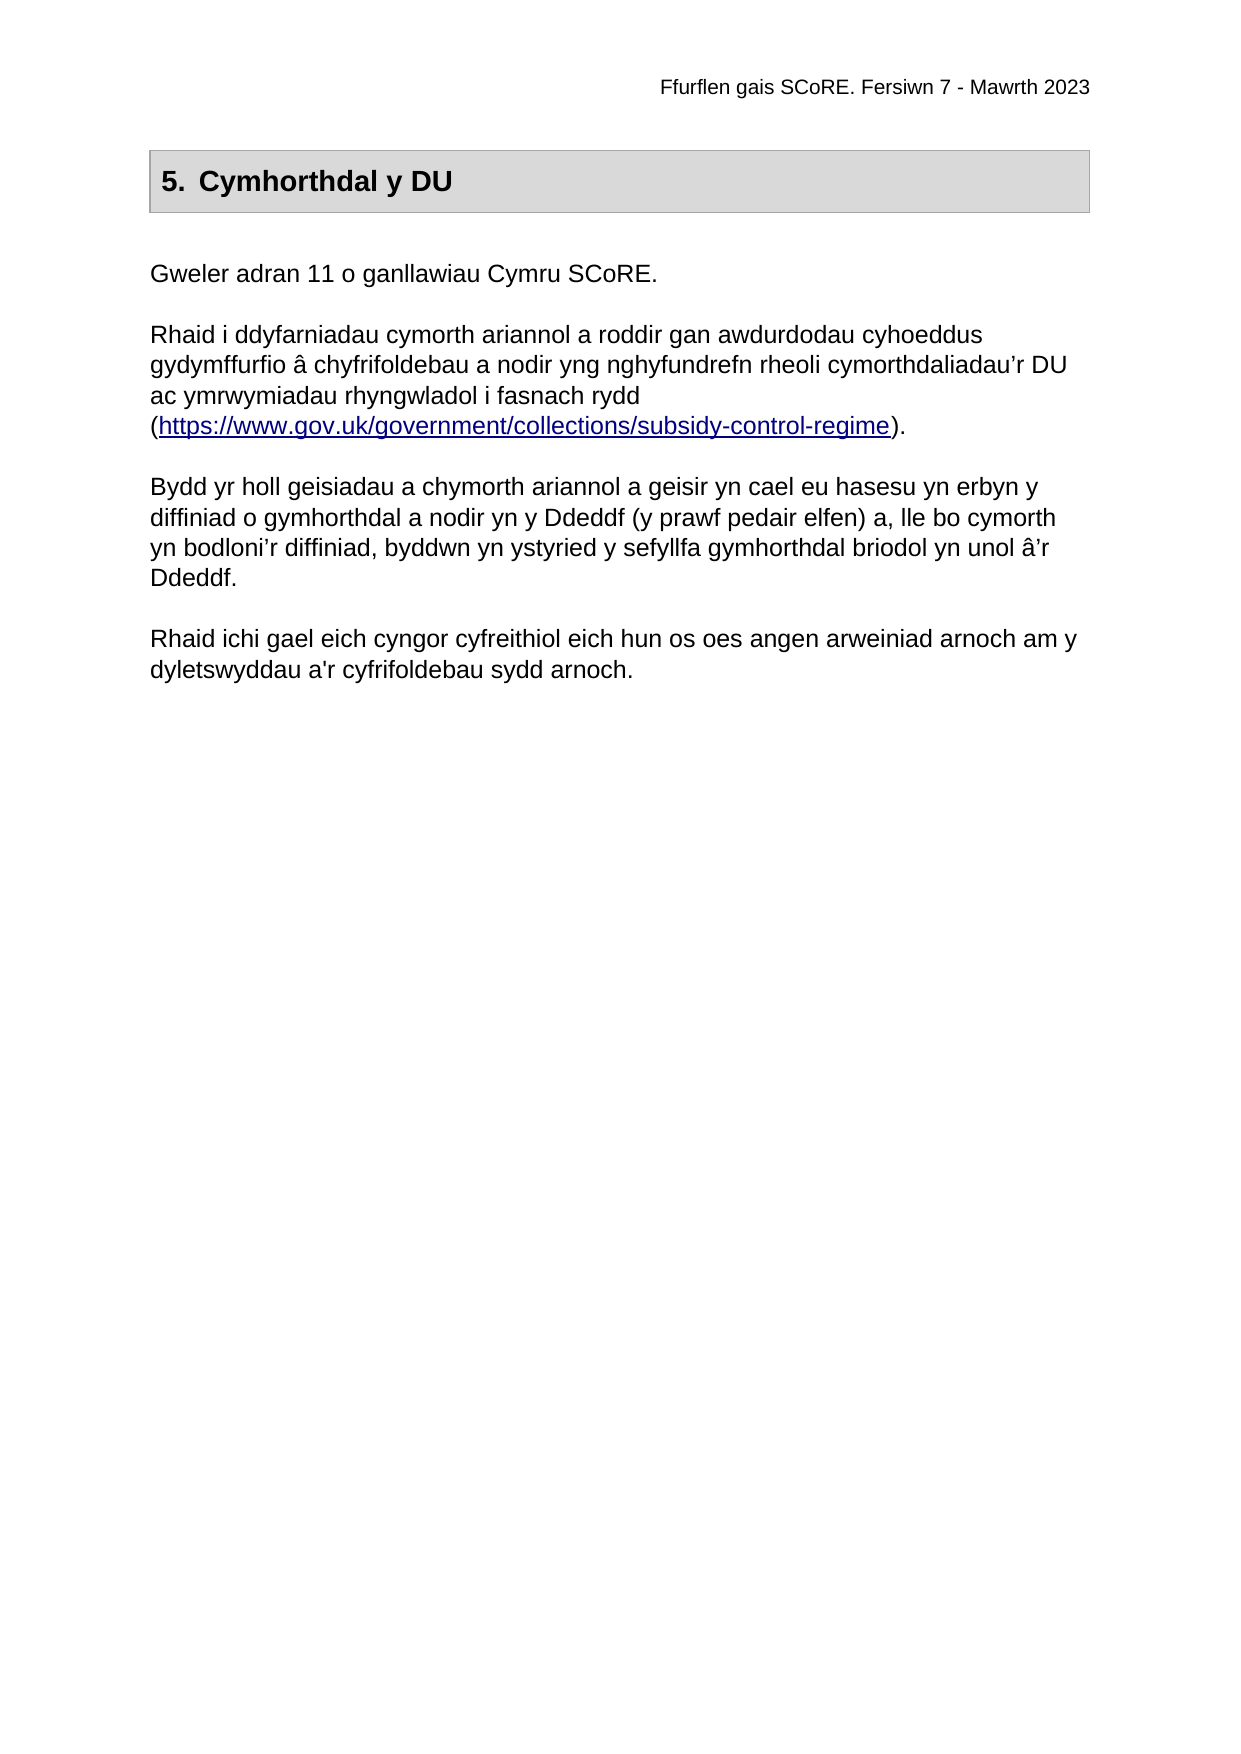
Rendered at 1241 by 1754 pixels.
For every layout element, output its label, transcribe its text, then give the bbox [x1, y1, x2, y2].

table_header Cymhorthdal y DU [151, 151, 1089, 212]
text Rhaid ichi gael eich cyngor cyfreithiol eich hun os oes angen arweiniad arnoch am y dyletswyddau a'r cyfrifoldebau sydd arnoch. [150, 624, 1090, 683]
text Bydd yr holl geisiadau a chymorth ariannol a geisir yn cael eu hasesu yn erbyn y diffiniad o gymhorthdal a nodir yn y Ddeddf (y prawf pedair elfen) a, lle bo cymorth yn bodloni’r diffiniad, byddwn yn ystyried y sefyllfa gymhorthdal briodol yn unol â’r Ddeddf. [150, 472, 1090, 592]
text Rhaid i ddyfarniadau cymorth ariannol a roddir gan awdurdodau cyhoeddus gydymffurfio â chyfrifoldebau a nodir yng nghyfundrefn rheoli cymorthdaliadau’r DU ac ymrwymiadau rhyngwladol i fasnach rydd (https://www.gov.uk/government/collections/subsidy-control-regime). [150, 320, 1090, 440]
text Gweler adran 11 o ganllawiau Cymru SCoRE. [150, 259, 1090, 288]
